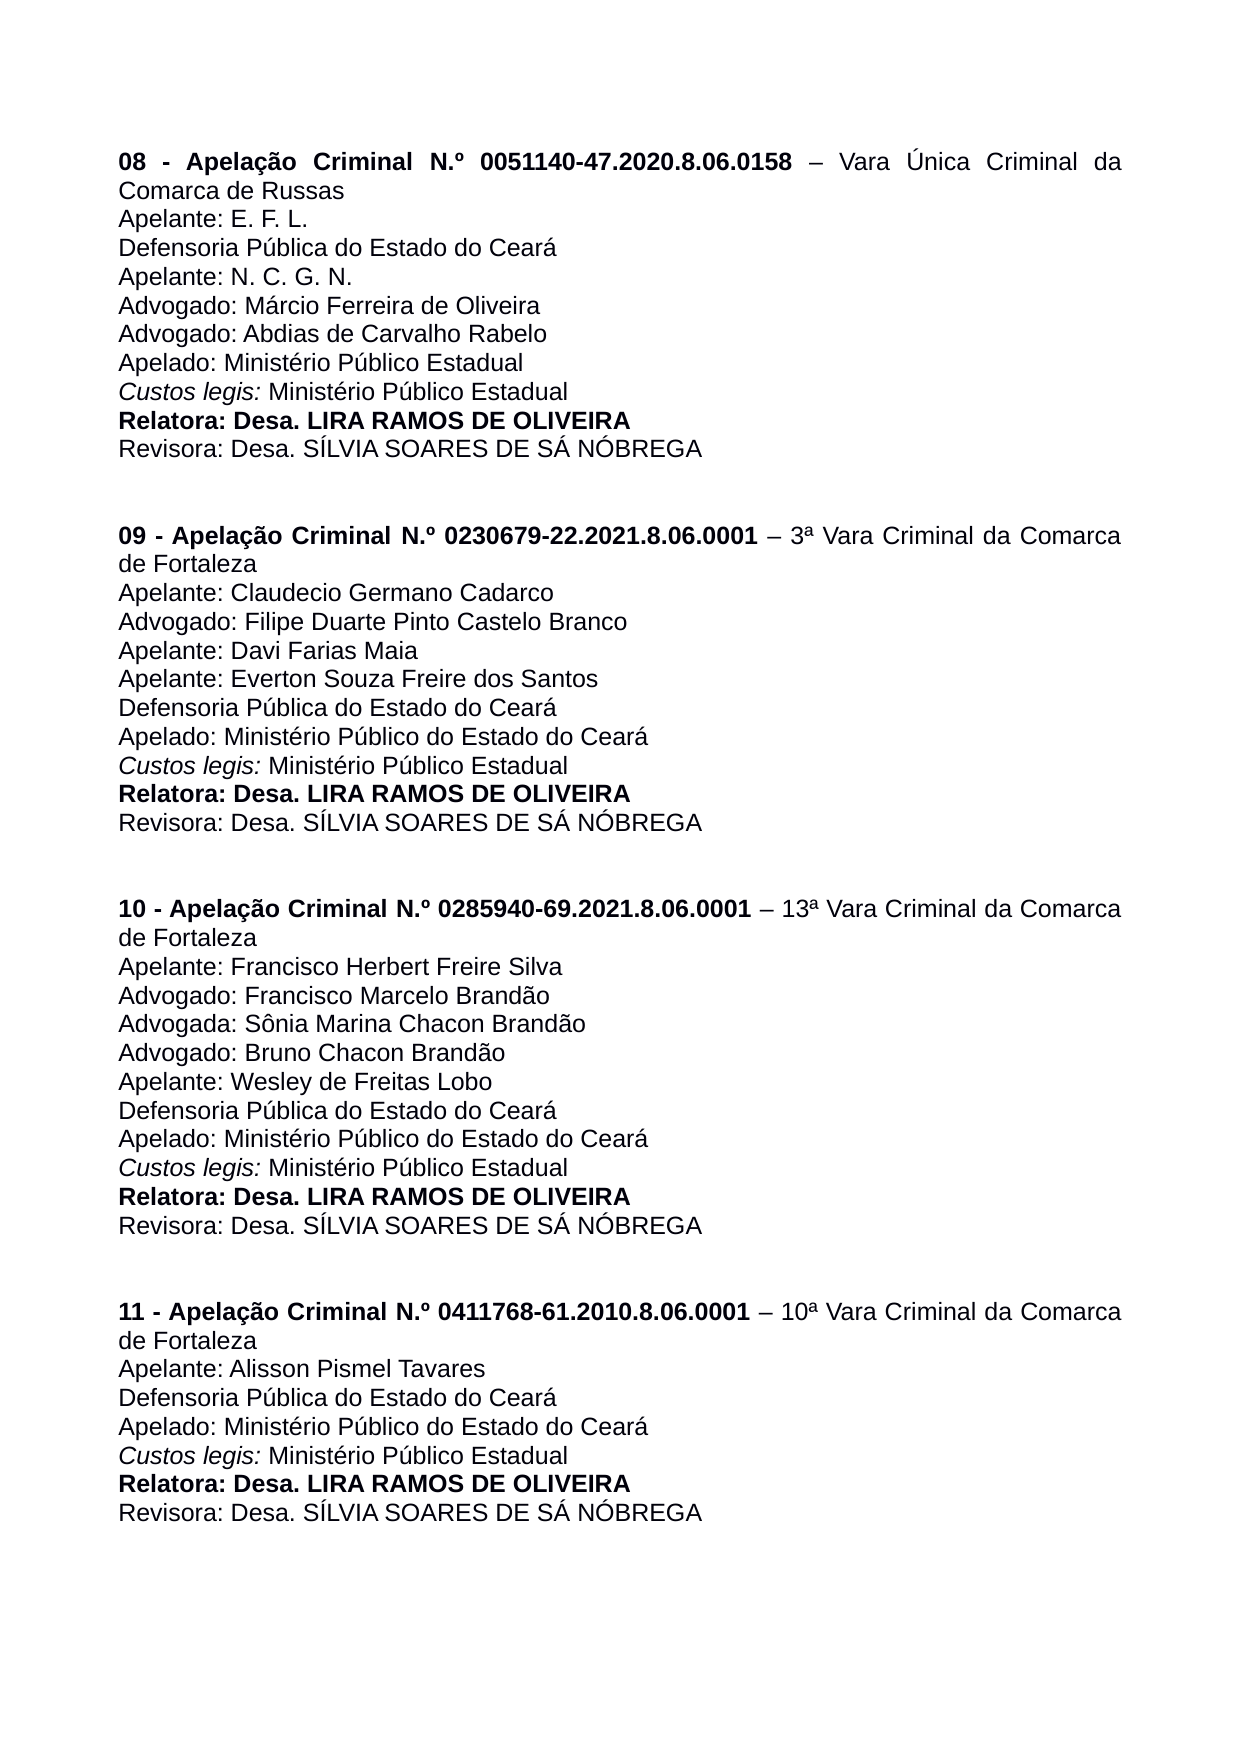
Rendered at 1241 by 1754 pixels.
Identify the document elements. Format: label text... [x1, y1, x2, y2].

text Apelante: Claudecio Germano Cadarco [118, 578, 1122, 607]
text Advogado: Abdias de Carvalho Rabelo [118, 319, 1122, 348]
text Revisora: Desa. SÍLVIA SOARES DE SÁ NÓBREGA [118, 434, 1122, 463]
text Custos legis: Ministério Público Estadual [118, 1441, 1122, 1469]
text Relatora: Desa. LIRA RAMOS DE OLIVEIRA [118, 779, 1122, 808]
text 11 - Apelação Criminal N.º 0411768-61.2010.8.06.0001 – 10ª Vara Criminal da Comarca de Fortaleza [118, 1297, 1122, 1354]
text Defensoria Pública do Estado do Ceará [118, 1383, 1122, 1412]
text 10 - Apelação Criminal N.º 0285940-69.2021.8.06.0001 – 13ª Vara Criminal da Comarca de Fortaleza [118, 894, 1122, 952]
text Relatora: Desa. LIRA RAMOS DE OLIVEIRA [118, 1469, 1122, 1498]
text Custos legis: Ministério Público Estadual [118, 1153, 1122, 1182]
text Apelante: Francisco Herbert Freire Silva [118, 952, 1122, 981]
text Advogado: Bruno Chacon Brandão [118, 1038, 1122, 1067]
text 09 - Apelação Criminal N.º 0230679-22.2021.8.06.0001 – 3ª Vara Criminal da Comarca de Fortaleza [118, 521, 1122, 578]
text Apelante: Davi Farias Maia [118, 636, 1122, 664]
text Advogada: Sônia Marina Chacon Brandão [118, 1009, 1122, 1038]
text Custos legis: Ministério Público Estadual [118, 377, 1122, 406]
text Apelado: Ministério Público do Estado do Ceará [118, 1124, 1122, 1153]
text 08 - Apelação Criminal N.º 0051140-47.2020.8.06.0158 – Vara Única Criminal da Comarca de Russas [118, 147, 1122, 204]
text Apelante: Everton Souza Freire dos Santos [118, 664, 1122, 693]
text Relatora: Desa. LIRA RAMOS DE OLIVEIRA [118, 1182, 1122, 1211]
text Revisora: Desa. SÍLVIA SOARES DE SÁ NÓBREGA [118, 1498, 1122, 1527]
text Advogado: Filipe Duarte Pinto Castelo Branco [118, 607, 1122, 636]
text Revisora: Desa. SÍLVIA SOARES DE SÁ NÓBREGA [118, 808, 1122, 837]
text Revisora: Desa. SÍLVIA SOARES DE SÁ NÓBREGA [118, 1211, 1122, 1239]
text Advogado: Márcio Ferreira de Oliveira [118, 291, 1122, 319]
text Apelado: Ministério Público Estadual [118, 348, 1122, 377]
text Defensoria Pública do Estado do Ceará [118, 1096, 1122, 1124]
text Apelante: Alisson Pismel Tavares [118, 1354, 1122, 1383]
text Apelado: Ministério Público do Estado do Ceará [118, 1412, 1122, 1441]
text Apelado: Ministério Público do Estado do Ceará [118, 722, 1122, 751]
text Defensoria Pública do Estado do Ceará [118, 693, 1122, 722]
text Custos legis: Ministério Público Estadual [118, 751, 1122, 779]
text Apelante: N. C. G. N. [118, 262, 1122, 291]
text Apelante: E. F. L. [118, 204, 1122, 233]
text Apelante: Wesley de Freitas Lobo [118, 1067, 1122, 1096]
text Advogado: Francisco Marcelo Brandão [118, 981, 1122, 1009]
text Relatora: Desa. LIRA RAMOS DE OLIVEIRA [118, 406, 1122, 434]
text Defensoria Pública do Estado do Ceará [118, 233, 1122, 262]
